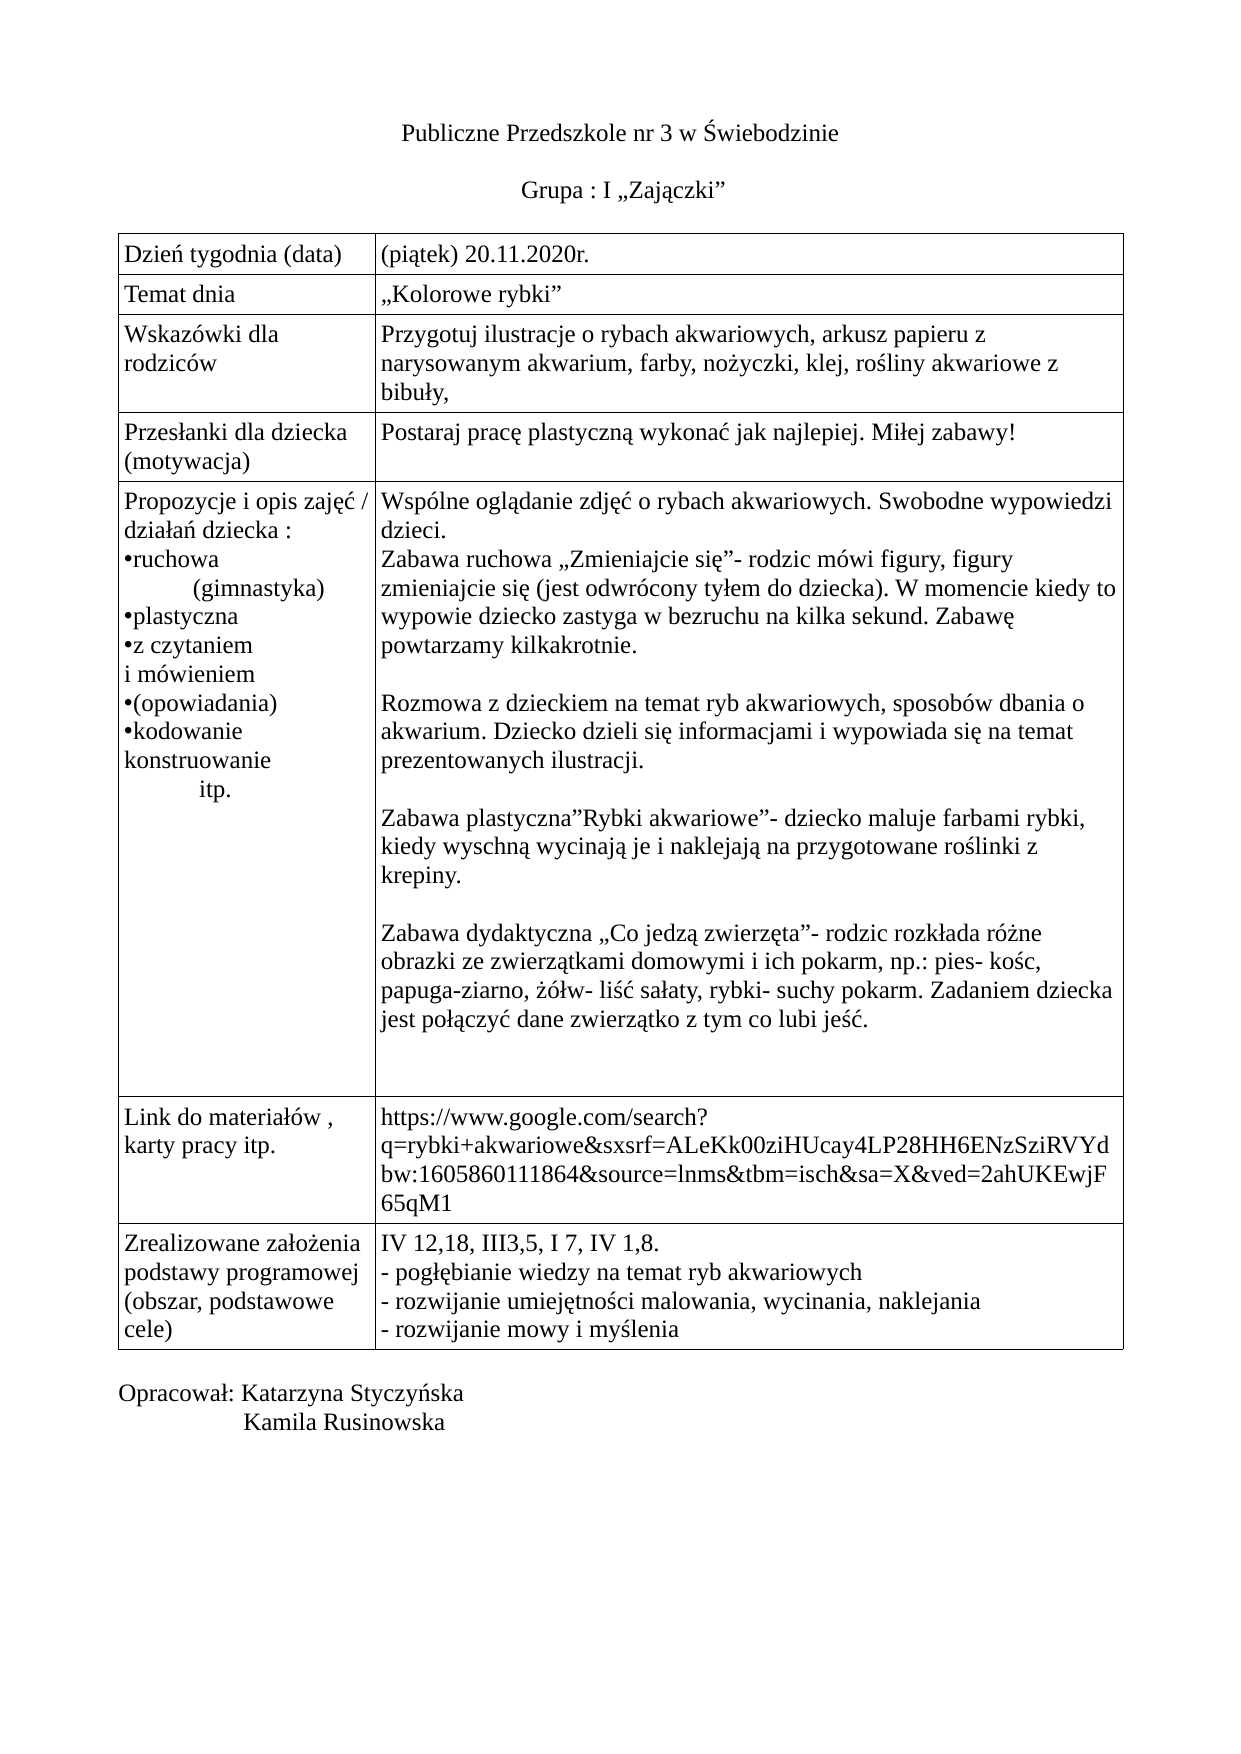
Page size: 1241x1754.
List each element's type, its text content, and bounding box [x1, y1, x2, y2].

table_cell Propozycje i opis zajęć / działań dziecka : ruchowa (gimnastyka) plastyczna z czytaniem i mówieniem (opowiadania) kodowanie konstruowanie itp. [119, 482, 375, 1096]
table_cell Link do materiałów , karty pracy itp. [119, 1097, 375, 1222]
table_cell Przesłanki dla dziecka (motywacja) [119, 413, 375, 481]
table_cell Temat dnia [119, 275, 375, 314]
text Opracował: Katarzyna Styczyńska [118, 1378, 1122, 1407]
table_cell „Kolorowe rybki” [376, 275, 1123, 314]
table_cell Wspólne oglądanie zdjęć o rybach akwariowych. Swobodne wypowiedzi dzieci. Zabawa ruchowa „Zmieniajcie się”- rodzic mówi figury, figury zmieniajcie się (jest odwrócony tyłem do dziecka). W momencie kiedy to wypowie dziecko zastyga w bezruchu na kilka sekund. Zabawę powtarzamy kilkakrotnie. Rozmowa z dzieckiem na temat ryb akwariowych, sposobów dbania o akwarium. Dziecko dzieli się informacjami i wypowiada się na temat prezentowanych ilustracji. Zabawa plastyczna”Rybki akwariowe”- dziecko maluje farbami rybki, kiedy wyschną wycinają je i naklejają na przygotowane roślinki z krepiny. Zabawa dydaktyczna „Co jedzą zwierzęta”- rodzic rozkłada różne obrazki ze zwierzątkami domowymi i ich pokarm, np.: pies- kośc, papuga-ziarno, żółw- liść sałaty, rybki- suchy pokarm. Zadaniem dziecka jest połączyć dane zwierzątko z tym co lubi jeść. [376, 482, 1123, 1096]
table_cell Zrealizowane założenia podstawy programowej (obszar, podstawowe cele) [119, 1224, 375, 1349]
table_cell Wskazówki dla rodziców [119, 315, 375, 412]
text Publiczne Przedszkole nr 3 w Świebodzinie [118, 118, 1122, 147]
text Grupa : I „Zajączki” [118, 176, 1122, 204]
table_cell https://www.google.com/search?q=rybki+akwariowe&sxsrf=ALeKk00ziHUcay4LP28HH6ENzSziRVYdbw:1605860111864&source=lnms&tbm=isch&sa=X&ved=2ahUKEwjF65qM1 [376, 1097, 1123, 1222]
text Kamila Rusinowska [118, 1407, 1122, 1435]
table_cell Postaraj pracę plastyczną wykonać jak najlepiej. Miłej zabawy! [376, 413, 1123, 481]
table_cell Przygotuj ilustracje o rybach akwariowych, arkusz papieru z narysowanym akwarium, farby, nożyczki, klej, rośliny akwariowe z bibuły, [376, 315, 1123, 412]
table_cell IV 12,18, III3,5, I 7, IV 1,8. - pogłębianie wiedzy na temat ryb akwariowych - rozwijanie umiejętności malowania, wycinania, naklejania - rozwijanie mowy i myślenia [376, 1224, 1123, 1349]
table_header (piątek) 20.11.2020r. [376, 234, 1123, 273]
table_header Dzień tygodnia (data) [119, 234, 375, 273]
